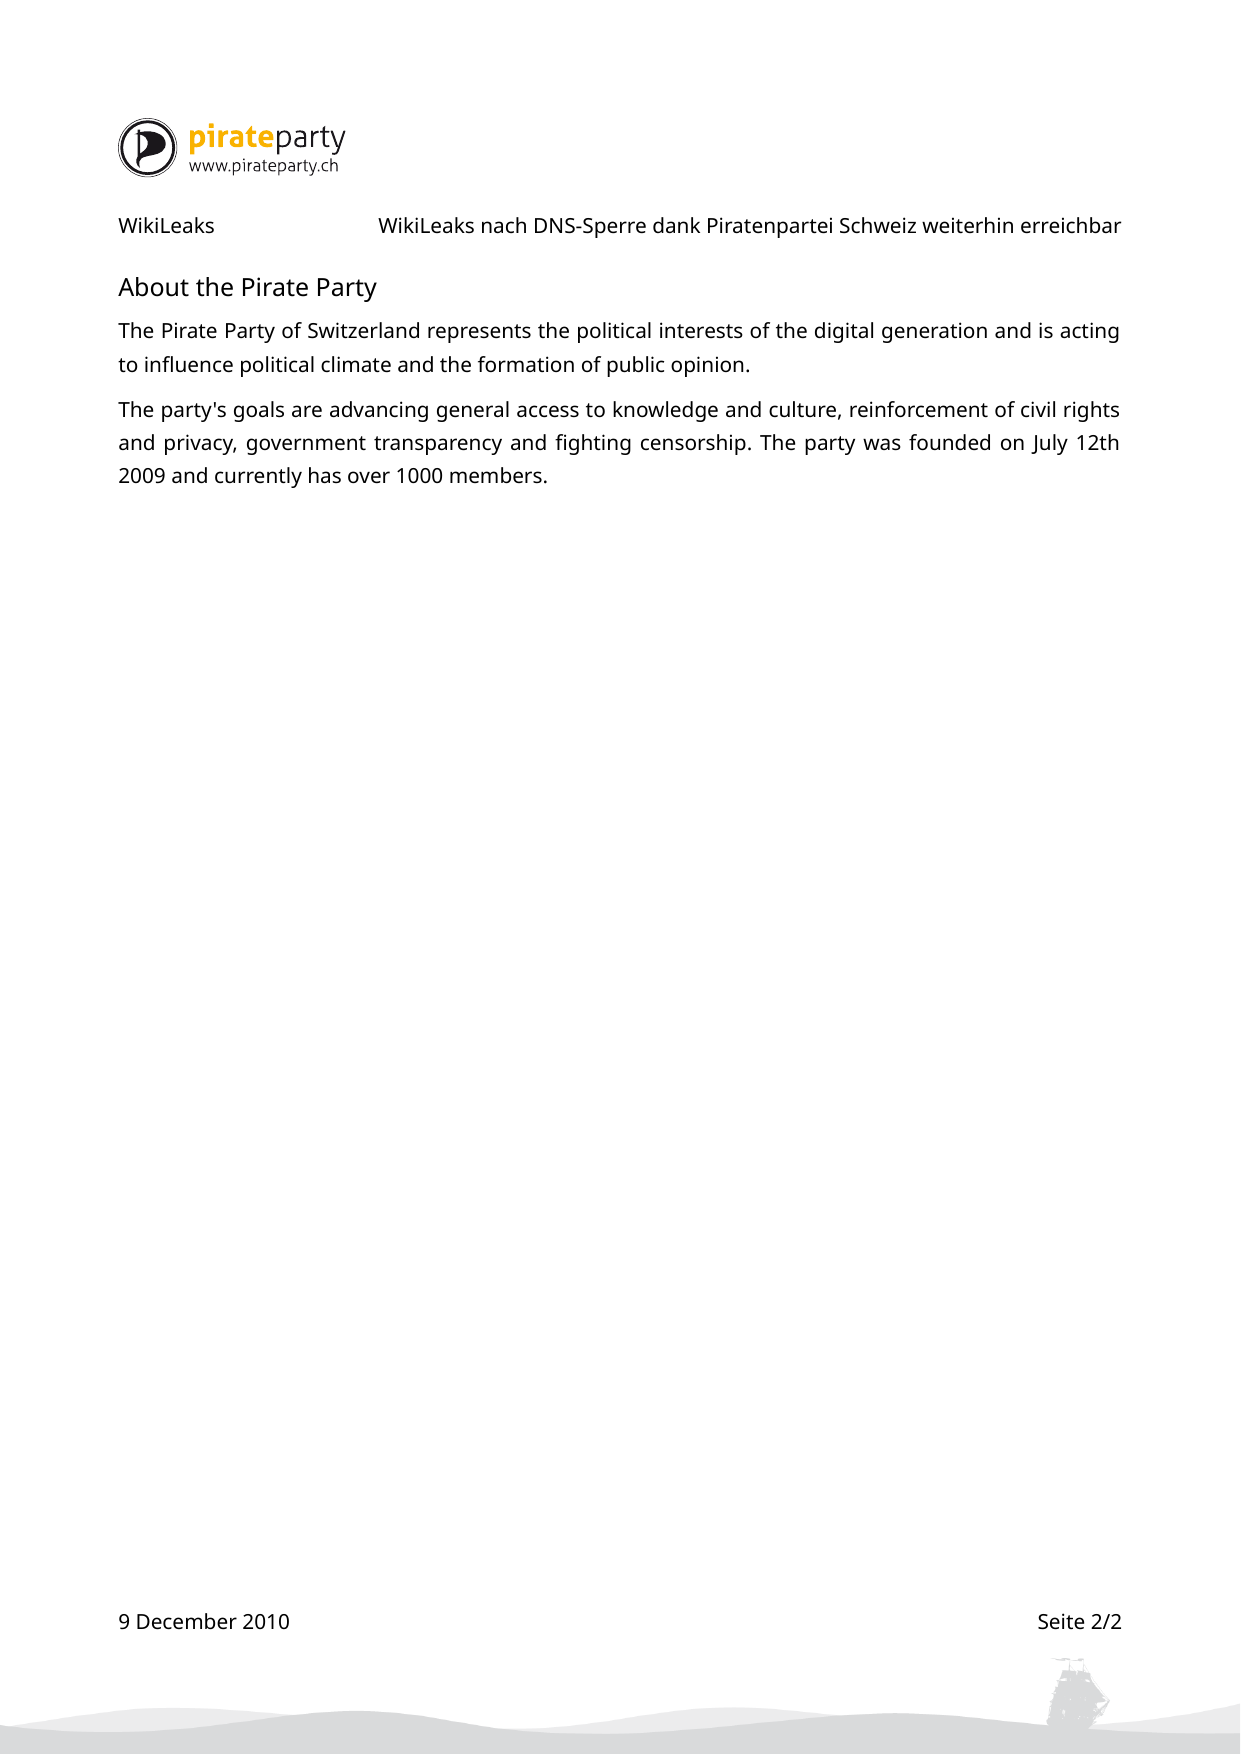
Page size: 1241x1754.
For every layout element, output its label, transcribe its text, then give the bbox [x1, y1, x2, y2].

text The Pirate Party of Switzerland represents the political interests of the digital generation and is acting to influence political climate and the formation of public opinion. [118, 312, 1122, 378]
text The party's goals are advancing general access to knowledge and culture, reinforcement of civil rights and privacy, government transparency and fighting censorship. The party was founded on July 12th 2009 and currently has over 1000 members. [118, 391, 1122, 489]
text About the Pirate Party [118, 269, 1122, 303]
picture [0, 1658, 1241, 1754]
